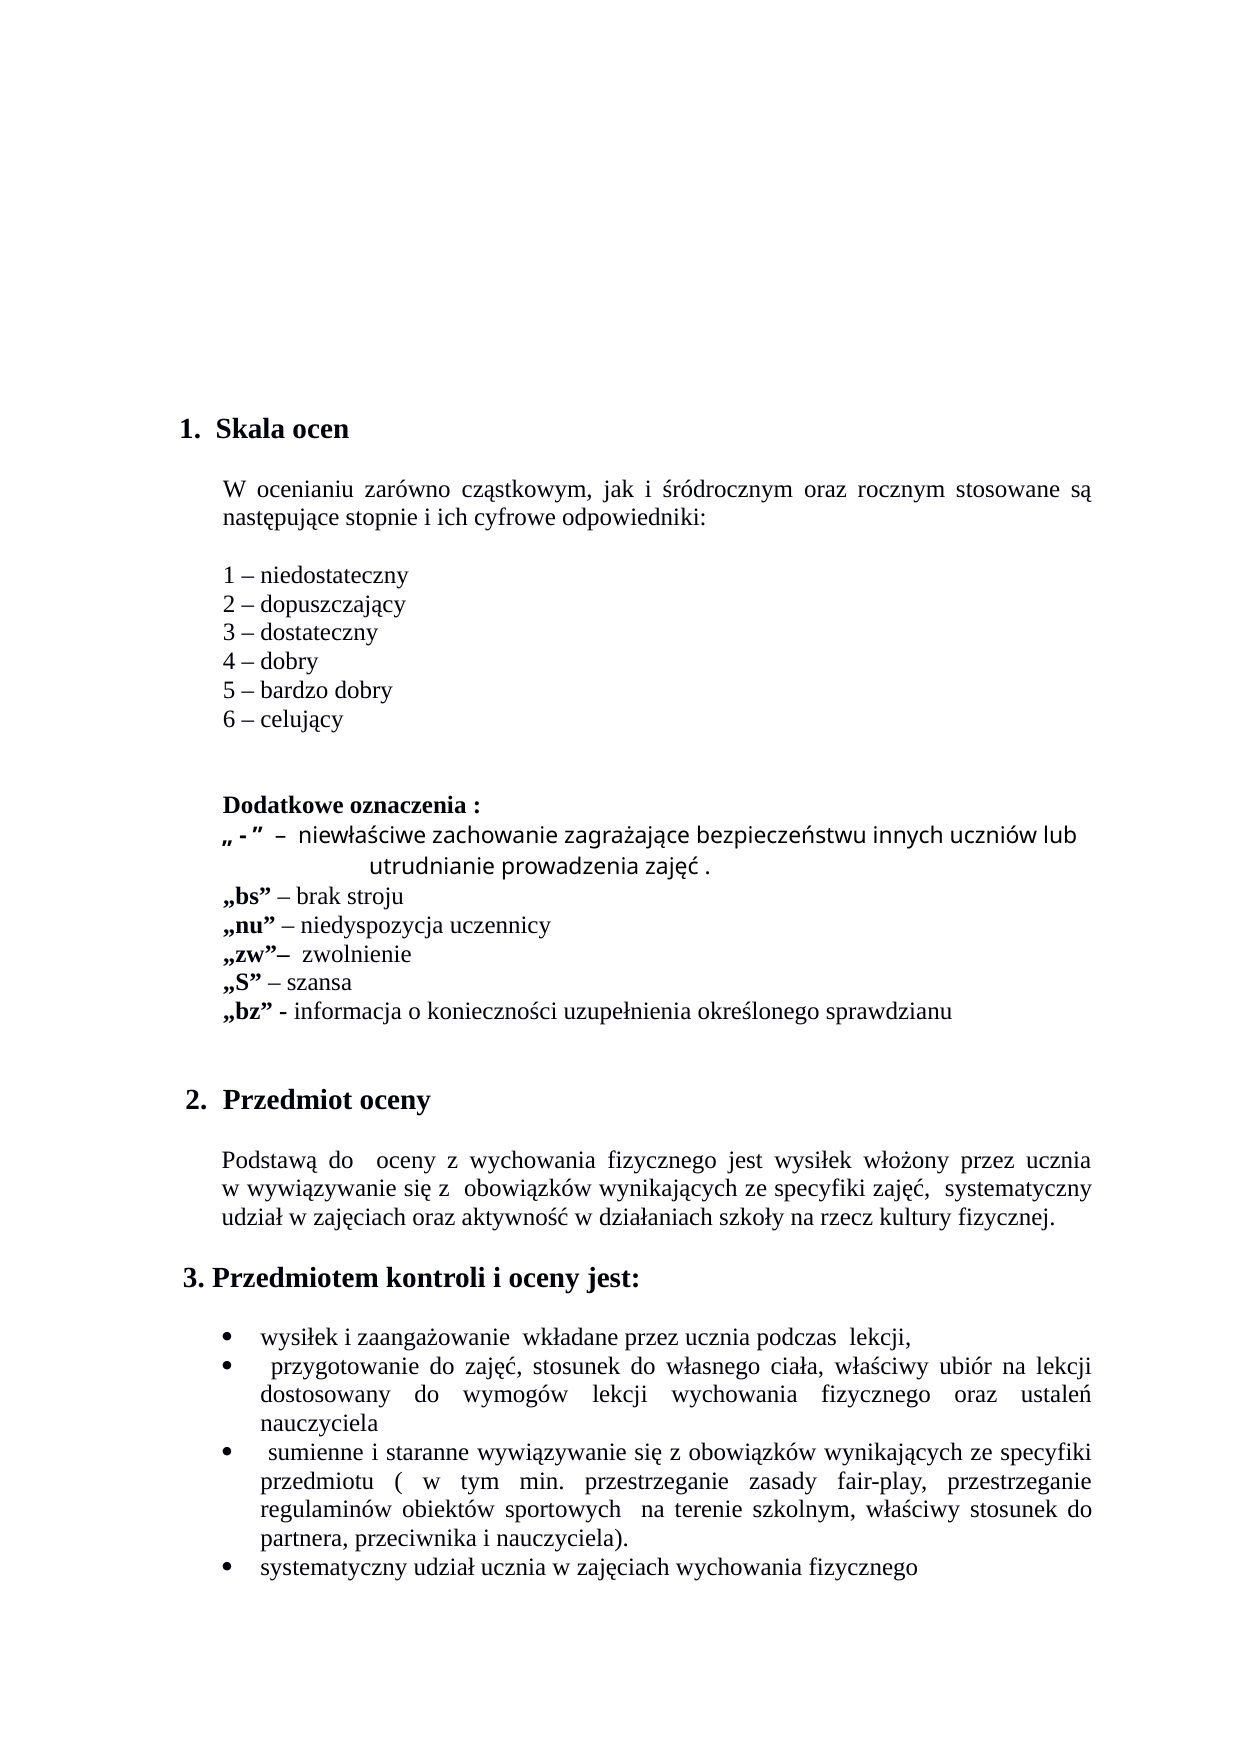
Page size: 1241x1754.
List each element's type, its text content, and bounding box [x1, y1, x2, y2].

list Przedmiot oceny [185, 1082, 1093, 1116]
list Dodatkowe oznaczenia : [223, 790, 1093, 819]
list „bs” – brak stroju [223, 881, 1093, 910]
list „nu” – niedyspozycja uczennicy [223, 910, 1093, 939]
list 6 – celujący [223, 704, 1093, 732]
subtitle 3. Przedmiotem kontroli i oceny jest: [146, 1260, 1093, 1293]
list 1. Skala ocen [179, 411, 1093, 445]
list przygotowanie do zajęć, stosunek do własnego ciała, właściwy ubiór na lekcji dostosowany do wymogów lekcji wychowania fizycznego oraz ustaleń nauczyciela [223, 1351, 1093, 1437]
list 1 – niedostateczny [223, 560, 1093, 589]
list 3 – dostateczny [223, 617, 1093, 646]
list systematyczny udział ucznia w zajęciach wychowania fizycznego [223, 1552, 1093, 1581]
list „S” – szansa [223, 967, 1093, 996]
list 2 – dopuszczający [223, 589, 1093, 617]
list 5 – bardzo dobry [223, 675, 1093, 704]
list sumienne i staranne wywiązywanie się z obowiązków wynikających ze specyfiki przedmiotu ( w tym min. przestrzeganie zasady fair-play, przestrzeganie regulaminów obiektów sportowych na terenie szkolnym, właściwy stosunek do partnera, przeciwnika i nauczyciela). [223, 1437, 1093, 1552]
list wysiłek i zaangażowanie wkładane przez ucznia podczas lekcji, [223, 1322, 1093, 1351]
text „ - ” – niewłaściwe zachowanie zagrażające bezpieczeństwu innych uczniów lub utrudnianie prowadzenia zajęć . [148, 819, 1093, 881]
text Podstawą do oceny z wychowania fizycznego jest wysiłek włożony przez ucznia w wywiązywanie się z obowiązków wynikających ze specyfiki zajęć, systematyczny udział w zajęciach oraz aktywność w działaniach szkoły na rzecz kultury fizycznej. [221, 1145, 1093, 1231]
list „zw”– zwolnienie [223, 939, 1093, 967]
list 4 – dobry [223, 646, 1093, 675]
list W ocenianiu zarówno cząstkowym, jak i śródrocznym oraz rocznym stosowane są następujące stopnie i ich cyfrowe odpowiedniki: [223, 474, 1093, 531]
list „bz” - informacja o konieczności uzupełnienia określonego sprawdzianu [223, 996, 1093, 1025]
